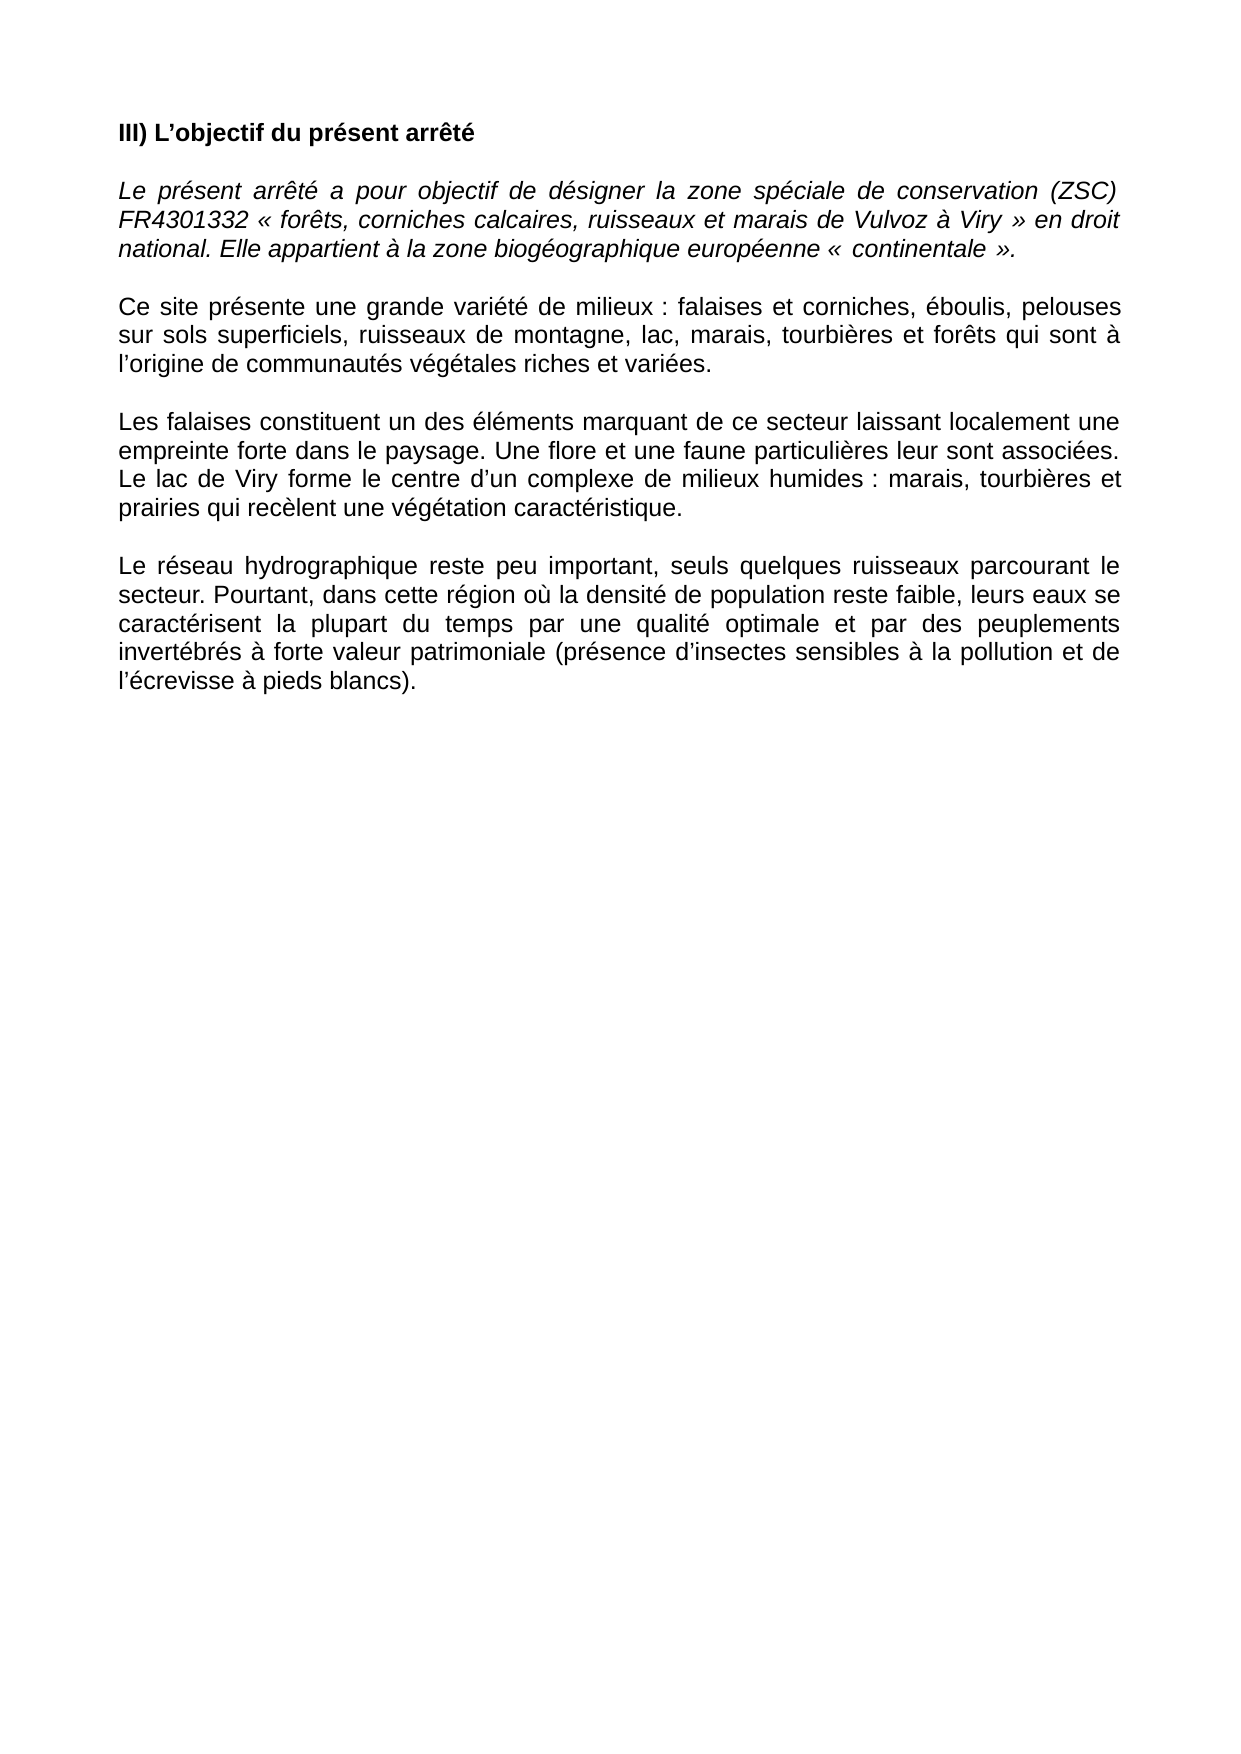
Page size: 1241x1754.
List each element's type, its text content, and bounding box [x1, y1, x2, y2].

text Ce site présente une grande variété de milieux : falaises et corniches, éboulis, pelouses sur sols superficiels, ruisseaux de montagne, lac, marais, tourbières et forêts qui sont à l’origine de communautés végétales riches et variées. [118, 291, 1122, 378]
text Les falaises constituent un des éléments marquant de ce secteur laissant localement une empreinte forte dans le paysage. Une flore et une faune particulières leur sont associées. Le lac de Viry forme le centre d’un complexe de milieux humides : marais, tourbières et prairies qui recèlent une végétation caractéristique. [118, 407, 1122, 522]
text Le réseau hydrographique reste peu important, seuls quelques ruisseaux parcourant le secteur. Pourtant, dans cette région où la densité de population reste faible, leurs eaux se caractérisent la plupart du temps par une qualité optimale et par des peuplements invertébrés à forte valeur patrimoniale (présence d’insectes sensibles à la pollution et de l’écrevisse à pieds blancs). [118, 551, 1122, 695]
text Le présent arrêté a pour objectif de désigner la zone spéciale de conservation (ZSC) FR4301332 « forêts, corniches calcaires, ruisseaux et marais de Vulvoz à Viry » en droit national. Elle appartient à la zone biogéographique européenne « continentale ». [118, 176, 1122, 262]
text III) L’objectif du présent arrêté [118, 118, 1122, 147]
